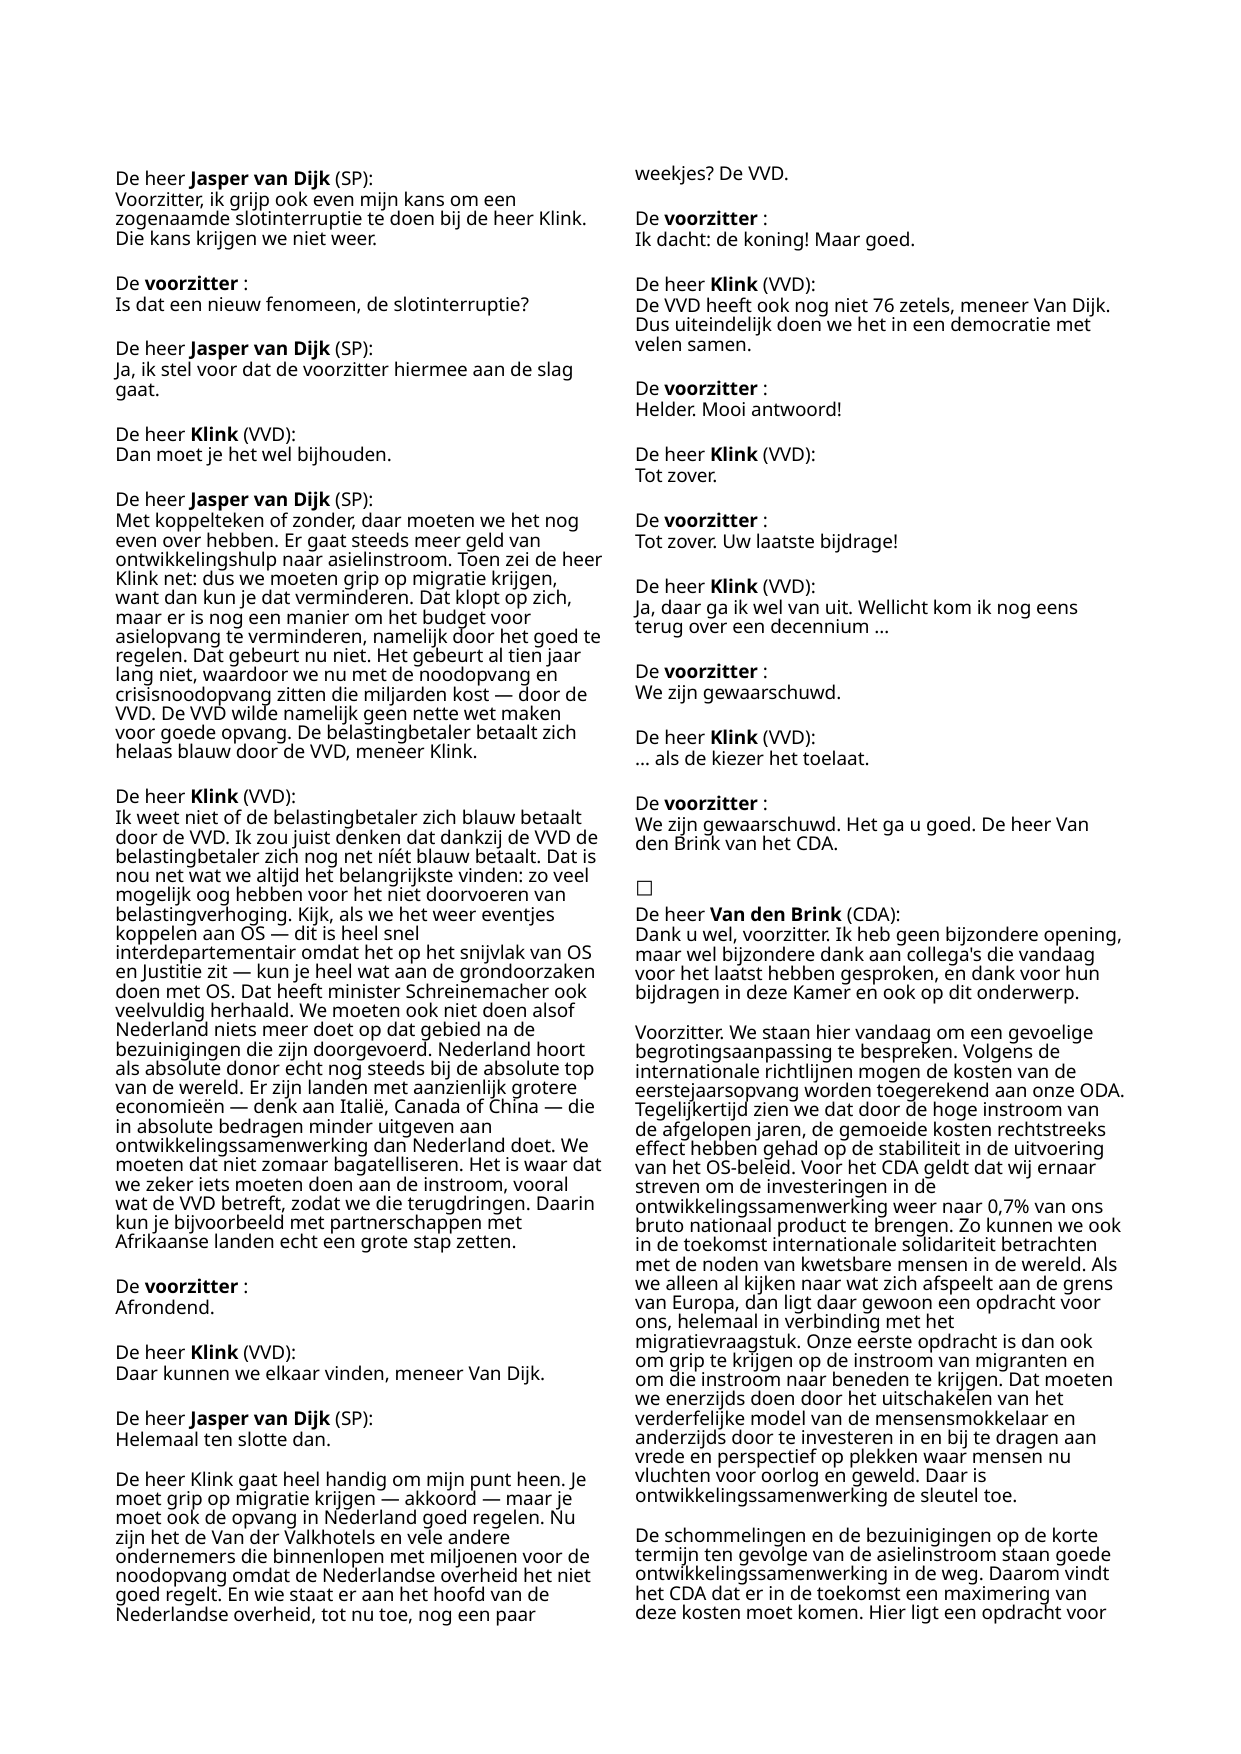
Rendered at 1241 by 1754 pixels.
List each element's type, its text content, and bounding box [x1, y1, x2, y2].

text De VVD heeft ook nog niet 76 zetels, meneer Van Dijk. Dus uiteindelijk doen we het in een democratie met velen samen. [635, 297, 1125, 355]
text Helder. Mooi antwoord! [635, 401, 1125, 421]
text Helemaal ten slotte dan. [115, 1431, 605, 1450]
text Ik dacht: de koning! Maar goed. [635, 231, 1125, 250]
text Is dat een nieuw fenomeen, de slotinterruptie? [115, 296, 605, 315]
text De heer Van den Brink (CDA): [635, 901, 1125, 926]
text De voorzitter : [635, 205, 1125, 231]
text De schommelingen en de bezuinigingen op de korte termijn ten gevolge van de asielinstroom staan goede ontwikkelingssamenwerking in de weg. Daarom vindt het CDA dat er in de toekomst een maximering van deze kosten moet komen. Hier ligt een opdracht voor [635, 1527, 1125, 1623]
text Afrondend. [115, 1299, 605, 1318]
text De heer Klink gaat heel handig om mijn punt heen. Je moet grip op migratie krijgen — akkoord — maar je moet ook de opvang in Nederland goed regelen. Nu zijn het de Van der Valkhotels en vele andere ondernemers die binnenlopen met miljoenen voor de noodopvang omdat de Nederlandse overheid het niet goed regelt. En wie staat er aan het hoofd van de Nederlandse overheid, tot nu toe, nog een paar [115, 1471, 605, 1625]
text Ik weet niet of de belastingbetaler zich blauw betaalt door de VVD. Ik zou juist denken dat dankzij de VVD de belastingbetaler zich nog net níét blauw betaalt. Dat is nou net wat we altijd het belangrijkste vinden: zo veel mogelijk oog hebben voor het niet doorvoeren van belastingverhoging. Kijk, als we het weer eventjes koppelen aan OS — dit is heel snel interdepartementair omdat het op het snijvlak van OS en Justitie zit — kun je heel wat aan de grondoorzaken doen met OS. Dat heeft minister Schreinemacher ook veelvuldig herhaald. We moeten ook niet doen alsof Nederland niets meer doet op dat gebied na de bezuinigingen die zijn doorgevoerd. Nederland hoort als absolute donor echt nog steeds bij de absolute top van de wereld. Er zijn landen met aanzienlijk grotere economieën — denk aan Italië, Canada of China — die in absolute bedragen minder uitgeven aan ontwikkelingssamenwerking dan Nederland doet. We moeten dat niet zomaar bagatelliseren. Het is waar dat we zeker iets moeten doen aan de instroom, vooral wat de VVD betreft, zodat we die terugdringen. Daarin kun je bijvoorbeeld met partnerschappen met Afrikaanse landen echt een grote stap zetten. [115, 809, 605, 1253]
text Met koppelteken of zonder, daar moeten we het nog even over hebben. Er gaat steeds meer geld van ontwikkelingshulp naar asielinstroom. Toen zei de heer Klink net: dus we moeten grip op migratie krijgen, want dan kun je dat verminderen. Dat klopt op zich, maar er is nog een manier om het budget voor asielopvang te verminderen, namelijk door het goed te regelen. Dat gebeurt nu niet. Het gebeurt al tien jaar lang niet, waardoor we nu met de noodopvang en crisisnoodopvang zitten die miljarden kost — door de VVD. De VVD wilde namelijk geen nette wet maken voor goede opvang. De belastingbetaler betaalt zich helaas blauw door de VVD, meneer Klink. [115, 512, 605, 763]
text De voorzitter : [635, 790, 1125, 816]
text De heer Klink (VVD): [115, 421, 605, 446]
text De heer Jasper van Dijk (SP): [115, 487, 605, 512]
text De heer Klink (VVD): [635, 573, 1125, 599]
text Voorzitter. We staan hier vandaag om een gevoelige begrotingsaanpassing te bespreken. Volgens de internationale richtlijnen mogen de kosten van de eerstejaarsopvang worden toegerekend aan onze ODA. Tegelijkertijd zien we dat door de hoge instroom van de afgelopen jaren, de gemoeide kosten rechtstreeks effect hebben gehad op de stabiliteit in de uitvoering van het OS-beleid. Voor het CDA geldt dat wij ernaar streven om de investeringen in de ontwikkelingssamenwerking weer naar 0,7% van ons bruto nationaal product te brengen. Zo kunnen we ook in de toekomst internationale solidariteit betrachten met de noden van kwetsbare mensen in de wereld. Als we alleen al kijken naar wat zich afspeelt aan de grens van Europa, dan ligt daar gewoon een opdracht voor ons, helemaal in verbinding met het migratievraagstuk. Onze eerste opdracht is dan ook om grip te krijgen op de instroom van migranten en om die instroom naar beneden te krijgen. Dat moeten we enerzijds doen door het uitschakelen van het verderfelijke model van de mensensmokkelaar en anderzijds door te investeren in en bij te dragen aan vrede en perspectief op plekken waar mensen nu vluchten voor oorlog en geweld. Daar is ontwikkelingssamenwerking de sleutel toe. [635, 1024, 1125, 1506]
text Dank u wel, voorzitter. Ik heb geen bijzondere opening, maar wel bijzondere dank aan collega's die vandaag voor het laatst hebben gesproken, en dank voor hun bijdragen in deze Kamer en ook op dit onderwerp. [635, 926, 1125, 1003]
text De voorzitter : [635, 507, 1125, 533]
text ⬜ [635, 875, 1125, 901]
text We zijn gewaarschuwd. Het ga u goed. De heer Van den Brink van het CDA. [635, 816, 1125, 854]
text Daar kunnen we elkaar vinden, meneer Van Dijk. [115, 1365, 605, 1384]
text De voorzitter : [115, 270, 605, 296]
text Ja, daar ga ik wel van uit. Wellicht kom ik nog eens terug over een decennium … [635, 599, 1125, 637]
text De heer Jasper van Dijk (SP): [115, 165, 605, 191]
text Ja, ik stel voor dat de voorzitter hiermee aan de slag gaat. [115, 361, 605, 400]
text … als de kiezer het toelaat. [635, 750, 1125, 769]
text De heer Klink (VVD): [635, 271, 1125, 297]
text We zijn gewaarschuwd. [635, 684, 1125, 703]
text De heer Klink (VVD): [635, 724, 1125, 750]
text De heer Klink (VVD): [635, 441, 1125, 467]
text De heer Klink (VVD): [115, 784, 605, 809]
text De voorzitter : [115, 1273, 605, 1299]
text De heer Jasper van Dijk (SP): [115, 336, 605, 361]
text Voorzitter, ik grijp ook even mijn kans om een zogenaamde slotinterruptie te doen bij de heer Klink. Die kans krijgen we niet weer. [115, 191, 605, 249]
text De voorzitter : [635, 658, 1125, 684]
text weekjes? De VVD. [635, 165, 1125, 184]
text De voorzitter : [635, 376, 1125, 401]
text Tot zover. Uw laatste bijdrage! [635, 533, 1125, 552]
text Dan moet je het wel bijhouden. [115, 446, 605, 466]
text De heer Klink (VVD): [115, 1339, 605, 1365]
text Tot zover. [635, 467, 1125, 486]
text De heer Jasper van Dijk (SP): [115, 1405, 605, 1431]
